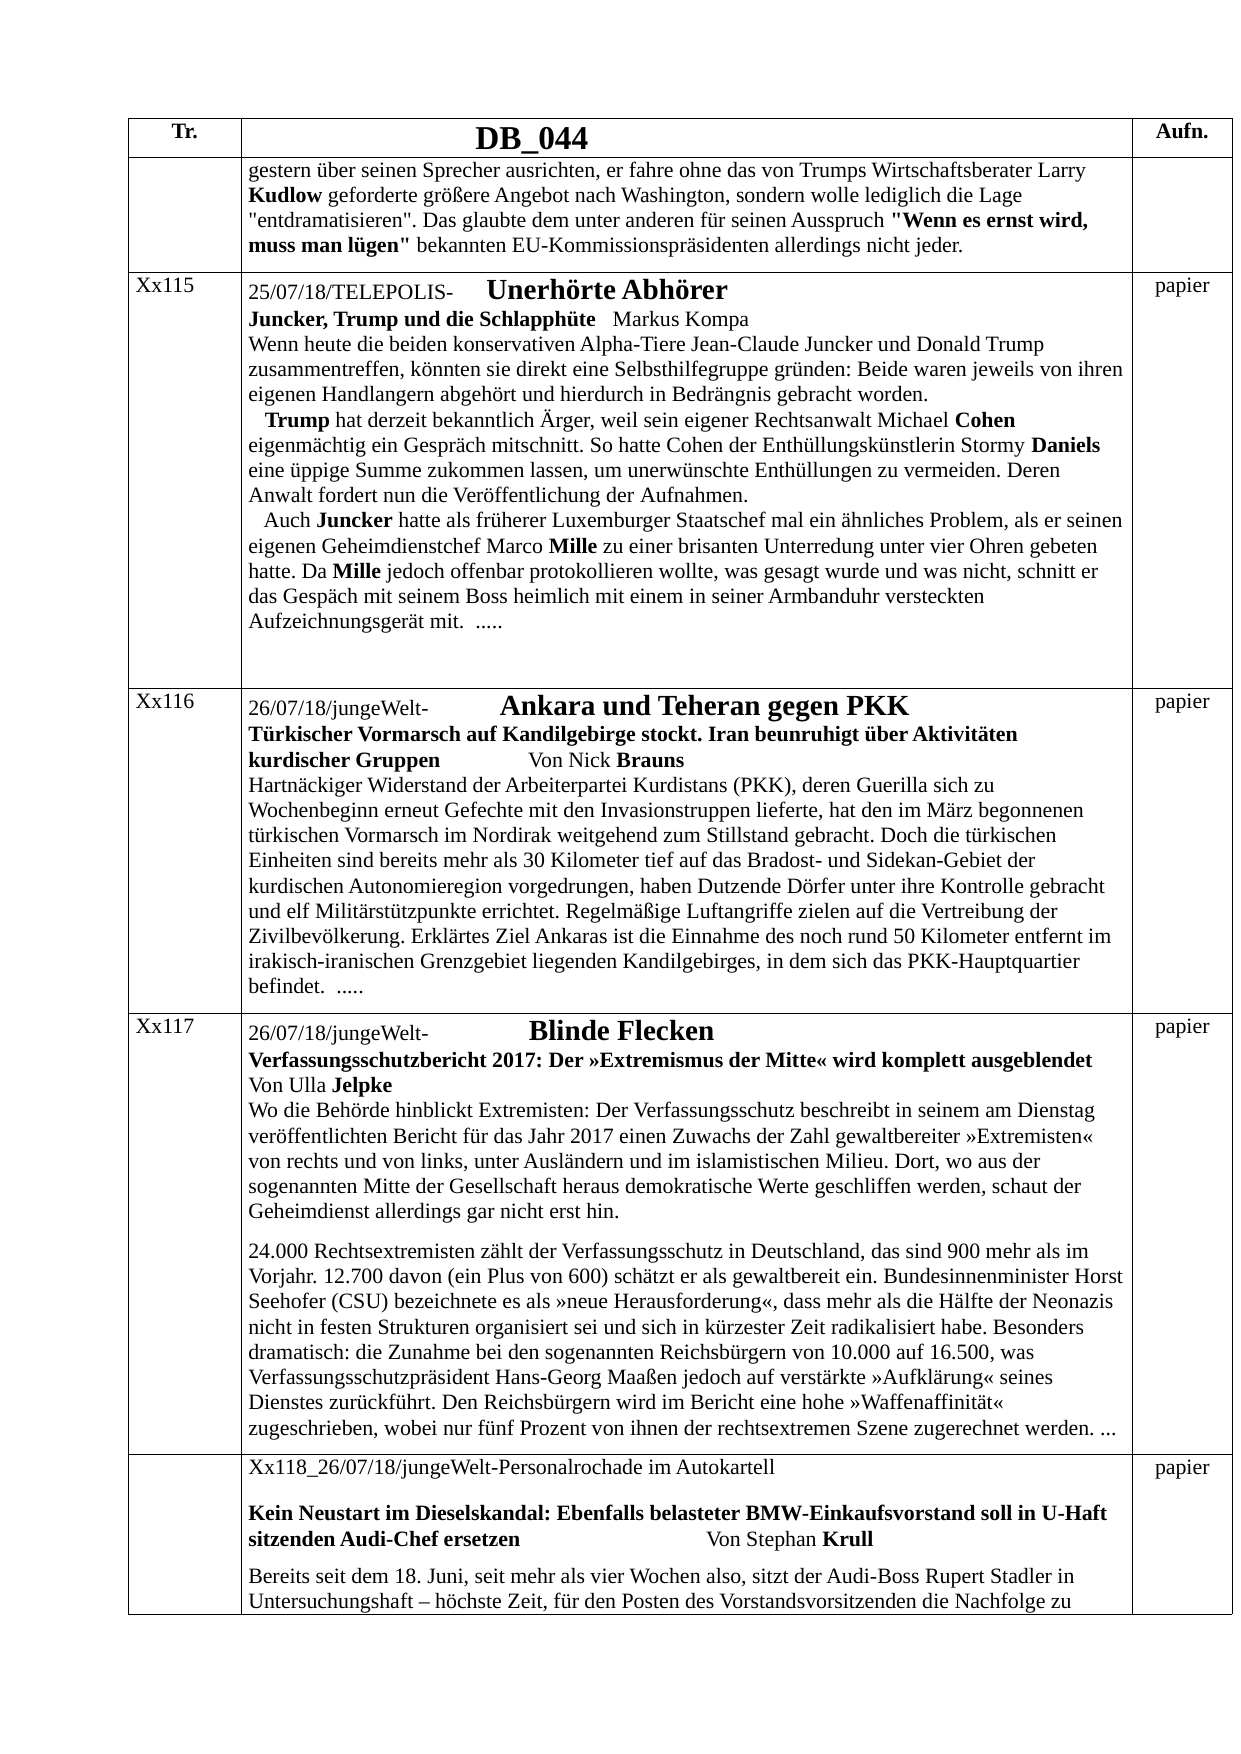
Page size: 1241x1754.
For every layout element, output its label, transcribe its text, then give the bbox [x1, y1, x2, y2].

table_cell papier [1133, 1455, 1232, 1614]
table_cell [129, 1455, 241, 1614]
table_cell [1133, 158, 1232, 272]
table_cell 26/07/18/jungeWelt- Blinde Flecken Verfassungsschutzbericht 2017: Der »Extremismus der Mitte« wird komplett ausgeblendet Von Ulla Jelpke Wo die Behörde hinblickt Extremisten: Der Verfassungsschutz beschreibt in seinem am Dienstag veröffentlichten Bericht für das Jahr 2017 einen Zuwachs der Zahl gewaltbereiter »Extremisten« von rechts und von links, unter Ausländern und im islamistischen Milieu. Dort, wo aus der sogenannten Mitte der Gesellschaft heraus demokratische Werte geschliffen werden, schaut der Geheimdienst allerdings gar nicht erst hin. 24.000 Rechtsextremisten zählt der Verfassungsschutz in Deutschland, das sind 900 mehr als im Vorjahr. 12.700 davon (ein Plus von 600) schätzt er als gewaltbereit ein. Bundesinnenminister Horst Seehofer (CSU) bezeichnete es als »neue Herausforderung«, dass mehr als die Hälfte der Neonazis nicht in festen Strukturen organisiert sei und sich in kürzester Zeit radikalisiert habe. Besonders dramatisch: die Zunahme bei den sogenannten Reichsbürgern von 10.000 auf 16.500, was Verfassungsschutzpräsident Hans-Georg Maaßen jedoch auf verstärkte »Aufklärung« seines Dienstes zurückführt. Den Reichsbürgern wird im Bericht eine hohe »Waffenaffinität« zugeschrieben, wobei nur fünf Prozent von ihnen der rechtsextremen Szene zugerechnet werden. ... [242, 1014, 1132, 1454]
table_header Aufn. [1133, 119, 1232, 157]
table_cell papier [1133, 273, 1232, 688]
table_header DB_044 [242, 119, 1132, 157]
table_cell Xx115 [129, 273, 241, 688]
table_header Tr. [129, 119, 241, 157]
table_cell papier [1133, 689, 1232, 1013]
table_cell Xx117 [129, 1014, 241, 1454]
table_cell 25/07/18/TELEPOLIS- Unerhörte Abhörer Juncker, Trump und die Schlapphüte Markus Kompa Wenn heute die beiden konservativen Alpha-Tiere Jean-Claude Juncker und Donald Trump zusammentreffen, könnten sie direkt eine Selbsthilfegruppe gründen: Beide waren jeweils von ihren eigenen Handlangern abgehört und hierdurch in Bedrängnis gebracht worden. Trump hat derzeit bekanntlich Ärger, weil sein eigener Rechtsanwalt Michael Cohen eigenmächtig ein Gespräch mitschnitt. So hatte Cohen der Enthüllungskünstlerin Stormy Daniels eine üppige Summe zukommen lassen, um unerwünschte Enthüllungen zu vermeiden. Deren Anwalt fordert nun die Veröffentlichung der Aufnahmen. Auch Juncker hatte als früherer Luxemburger Staatschef mal ein ähnliches Problem, als er seinen eigenen Geheimdienstchef Marco Mille zu einer brisanten Unterredung unter vier Ohren gebeten hatte. Da Mille jedoch offenbar protokollieren wollte, was gesagt wurde und was nicht, schnitt er das Gespäch mit seinem Boss heimlich mit einem in seiner Armbanduhr versteckten Aufzeichnungsgerät mit. ..... [242, 273, 1132, 688]
table_cell papier [1133, 1014, 1232, 1454]
table_cell [129, 158, 241, 272]
table_cell 26/07/18/jungeWelt- Ankara und Teheran gegen PKK Türkischer Vormarsch auf Kandilgebirge stockt. Iran beunruhigt über Aktivitäten kurdischer Gruppen Von Nick Brauns Hartnäckiger Widerstand der Arbeiterpartei Kurdistans (PKK), deren Guerilla sich zu Wochenbeginn erneut Gefechte mit den Invasionstruppen lieferte, hat den im März begonnenen türkischen Vormarsch im Nordirak weitgehend zum Stillstand gebracht. Doch die türkischen Einheiten sind bereits mehr als 30 Kilometer tief auf das Bradost- und Sidekan-Gebiet der kurdischen Autonomieregion vorgedrungen, haben Dutzende Dörfer unter ihre Kontrolle gebracht und elf Militärstützpunkte errichtet. Regelmäßige Luftangriffe zielen auf die Vertreibung der Zivilbevölkerung. Erklärtes Ziel Ankaras ist die Einnahme des noch rund 50 Kilometer entfernt im irakisch-iranischen Grenzgebiet liegenden Kandilgebirges, in dem sich das PKK-Hauptquartier befindet. ..... [242, 689, 1132, 1013]
table_cell gestern über seinen Sprecher ausrichten, er fahre ohne das von Trumps Wirtschaftsberater Larry Kudlow geforderte größere Angebot nach Washington, sondern wolle lediglich die Lage "entdramatisieren". Das glaubte dem unter anderen für seinen Ausspruch "Wenn es ernst wird, muss man lügen" bekannten EU-Kommissionspräsidenten allerdings nicht jeder. [242, 158, 1132, 272]
table_cell Xx118_26/07/18/jungeWelt-Personalrochade im Autokartell Kein Neustart im Dieselskandal: Ebenfalls belasteter BMW-Einkaufsvorstand soll in U-Haft sitzenden Audi-Chef ersetzen Von Stephan Krull Bereits seit dem 18. Juni, seit mehr als vier Wochen also, sitzt der Audi-Boss Rupert Stadler in Untersuchungshaft – höchste Zeit, für den Posten des Vorstandsvorsitzenden die Nachfolge zu [242, 1455, 1132, 1614]
table_cell Xx116 [129, 689, 241, 1013]
